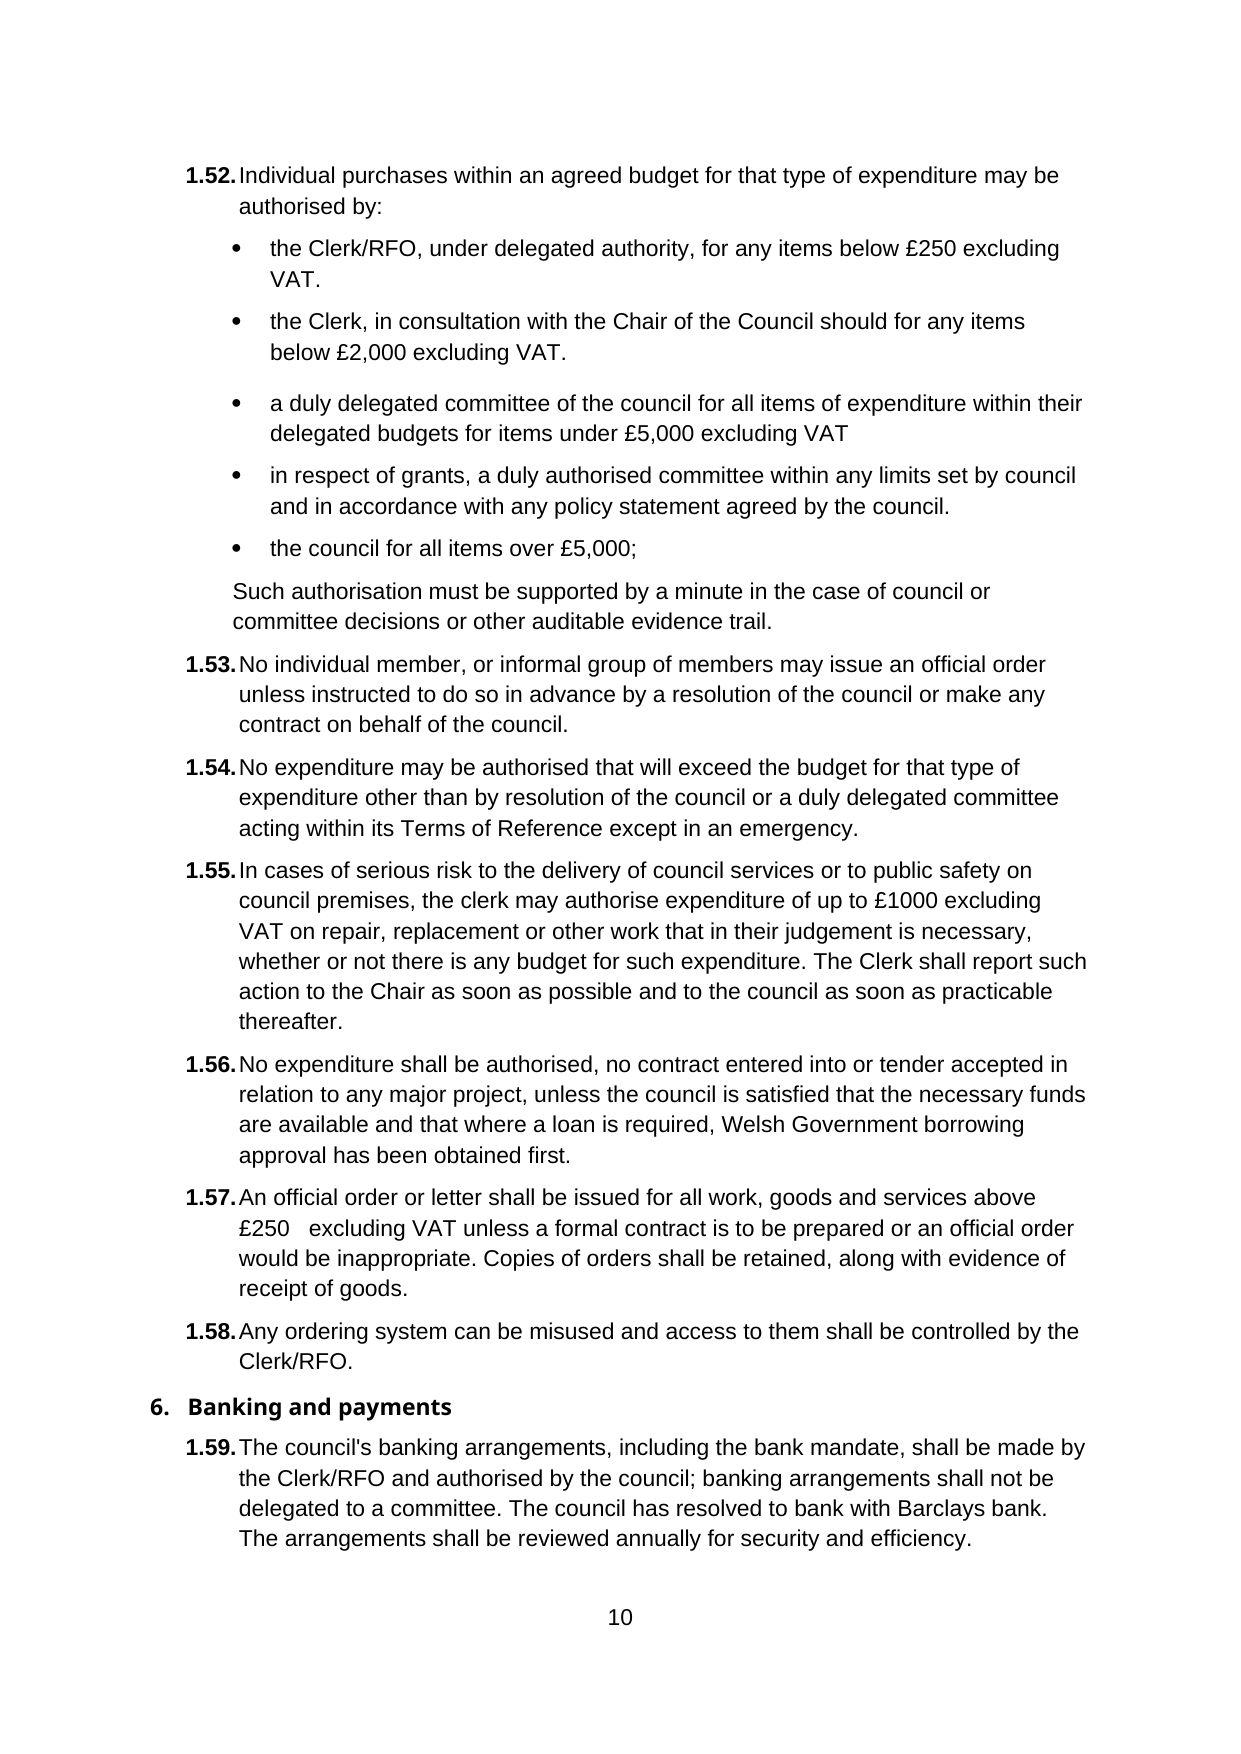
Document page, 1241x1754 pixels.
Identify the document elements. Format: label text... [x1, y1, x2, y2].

list the Clerk/RFO, under delegated authority, for any items below £250 excluding VAT. [232, 235, 1090, 292]
list the Clerk, in consultation with the Chair of the Council should for any items below £2,000 excluding VAT. [232, 308, 1090, 365]
list Individual purchases within an agreed budget for that type of expenditure may be authorised by: [185, 162, 1090, 219]
list No expenditure shall be authorised, no contract entered into or tender accepted in relation to any major project, unless the council is satisfied that the necessary funds are available and that where a loan is required, Welsh Government borrowing approval has been obtained first. [185, 1051, 1090, 1168]
list in respect of grants, a duly authorised committee within any limits set by council and in accordance with any policy statement agreed by the council. [232, 462, 1090, 519]
list An official order or letter shall be issued for all work, goods and services above £250 excluding VAT unless a formal contract is to be prepared or an official order would be inappropriate. Copies of orders shall be retained, along with evidence of receipt of goods. [185, 1184, 1090, 1301]
list a duly delegated committee of the council for all items of expenditure within their delegated budgets for items under £5,000 excluding VAT [232, 389, 1090, 446]
list In cases of serious risk to the delivery of council services or to public safety on council premises, the clerk may authorise expenditure of up to £1000 excluding VAT on repair, replacement or other work that in their judgement is necessary, whether or not there is any budget for such expenditure. The Clerk shall report such action to the Chair as soon as possible and to the council as soon as practicable thereafter. [185, 857, 1090, 1035]
list No expenditure may be authorised that will exceed the budget for that type of expenditure other than by resolution of the council or a duly delegated committee acting within its Terms of Reference except in an emergency. [185, 754, 1090, 841]
list Such authorisation must be supported by a minute in the case of council or committee decisions or other auditable evidence trail. [232, 578, 1090, 635]
subtitle Banking and payments [150, 1391, 1090, 1422]
list Any ordering system can be misused and access to them shall be controlled by the Clerk/RFO. [185, 1318, 1090, 1374]
list the council for all items over £5,000; [232, 535, 1090, 562]
list No individual member, or informal group of members may issue an official order unless instructed to do so in advance by a resolution of the council or make any contract on behalf of the council. [185, 651, 1090, 738]
list The council's banking arrangements, including the bank mandate, shall be made by the Clerk/RFO and authorised by the council; banking arrangements shall not be delegated to a committee. The council has resolved to bank with Barclays bank. The arrangements shall be reviewed annually for security and efficiency. [185, 1434, 1090, 1551]
